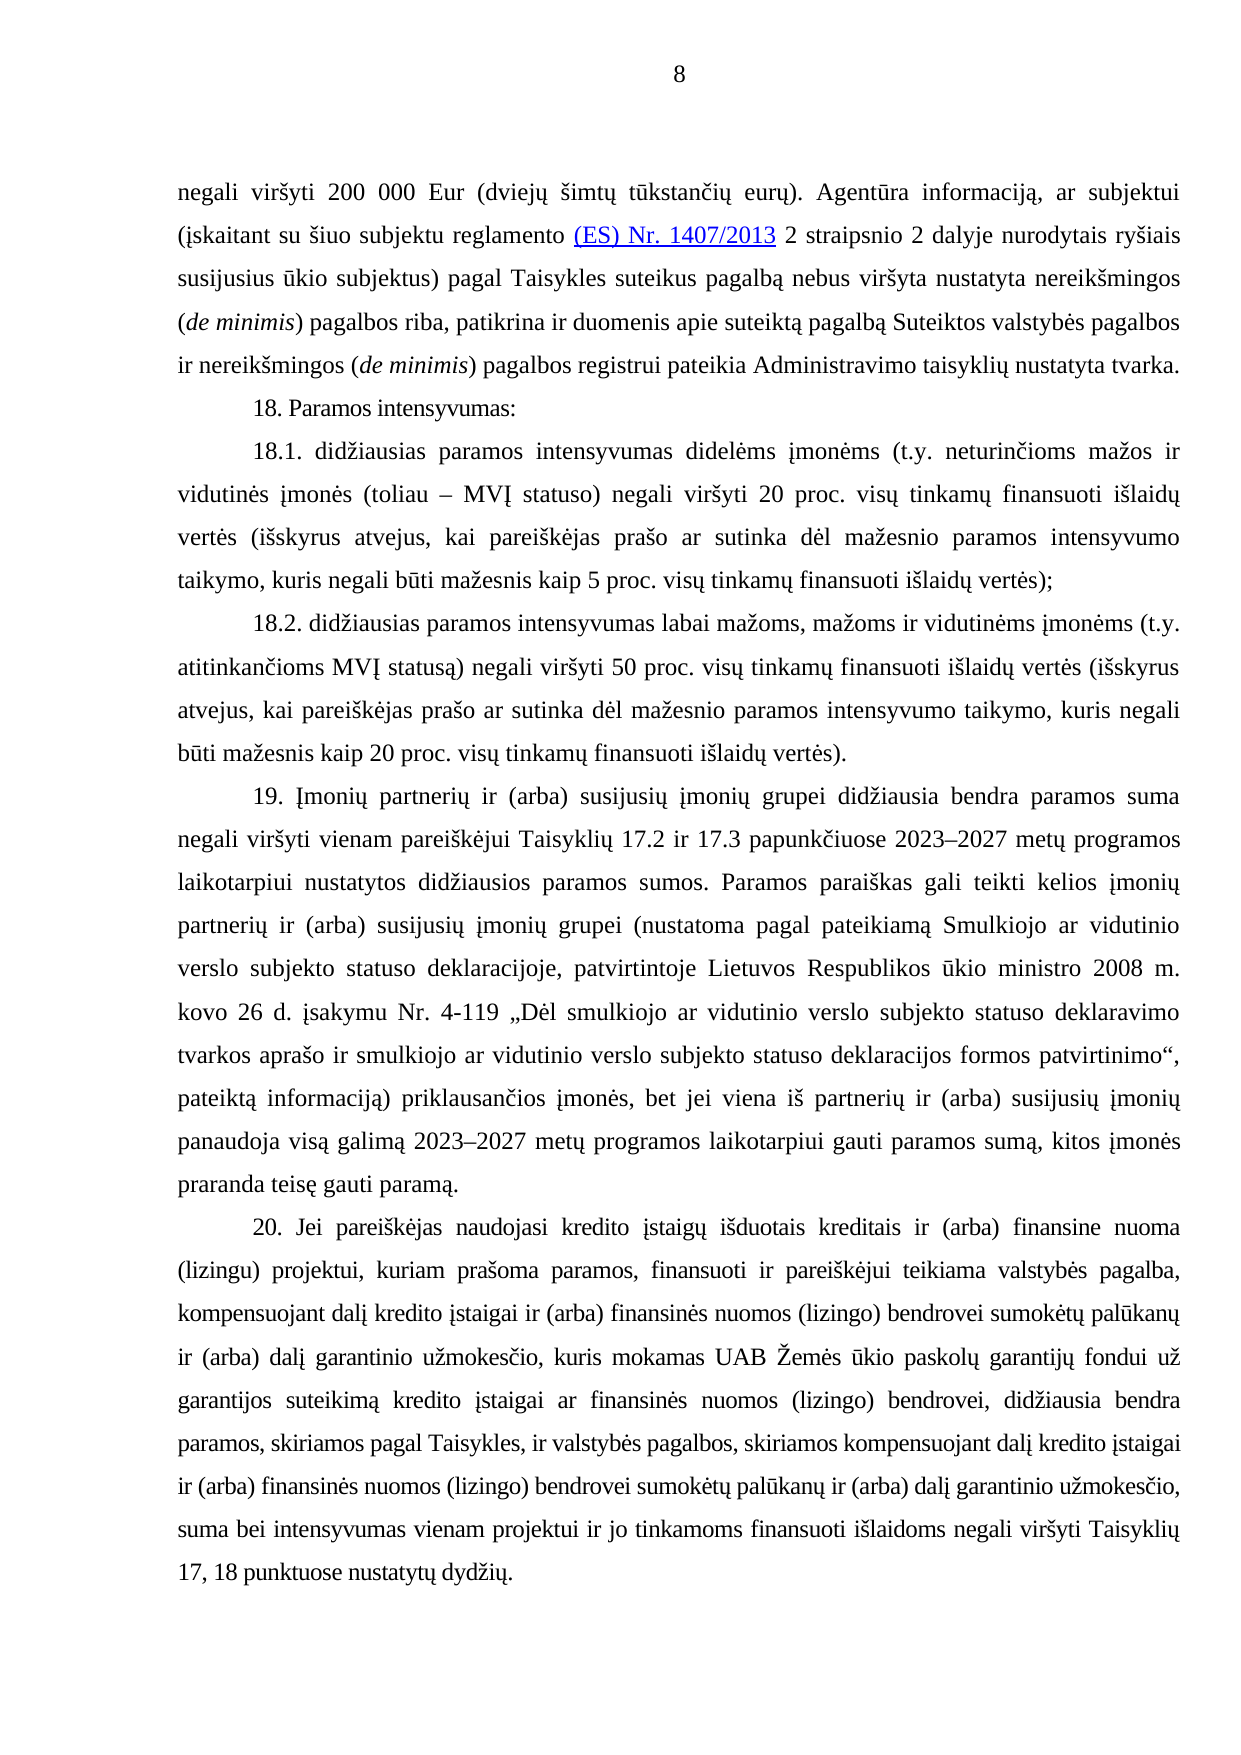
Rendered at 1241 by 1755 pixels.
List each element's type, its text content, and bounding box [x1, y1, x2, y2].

text 18.2. didžiausias paramos intensyvumas labai mažoms, mažoms ir vidutinėms įmonėms (t.y. atitinkančioms MVĮ statusą) negali viršyti 50 proc. visų tinkamų finansuoti išlaidų vertės (išskyrus atvejus, kai pareiškėjas prašo ar sutinka dėl mažesnio paramos intensyvumo taikymo, kuris negali būti mažesnis kaip 20 proc. visų tinkamų finansuoti išlaidų vertės). [177, 608, 1181, 767]
text 19. Įmonių partnerių ir (arba) susijusių įmonių grupei didžiausia bendra paramos suma negali viršyti vienam pareiškėjui Taisyklių 17.2 ir 17.3 papunkčiuose 2023–2027 metų programos laikotarpiui nustatytos didžiausios paramos sumos. Paramos paraiškas gali teikti kelios įmonių partnerių ir (arba) susijusių įmonių grupei (nustatoma pagal pateikiamą Smulkiojo ar vidutinio verslo subjekto statuso deklaracijoje, patvirtintoje Lietuvos Respublikos ūkio ministro 2008 m. kovo 26 d. įsakymu Nr. 4-119 „Dėl smulkiojo ar vidutinio verslo subjekto statuso deklaravimo tvarkos aprašo ir smulkiojo ar vidutinio verslo subjekto statuso deklaracijos formos patvirtinimo“, pateiktą informaciją) priklausančios įmonės, bet jei viena iš partnerių ir (arba) susijusių įmonių panaudoja visą galimą 2023–2027 metų programos laikotarpiui gauti paramos sumą, kitos įmonės praranda teisę gauti paramą. [177, 781, 1181, 1198]
text 18.1. didžiausias paramos intensyvumas didelėms įmonėms (t.y. neturinčioms mažos ir vidutinės įmonės (toliau – MVĮ statuso) negali viršyti 20 proc. visų tinkamų finansuoti išlaidų vertės (išskyrus atvejus, kai pareiškėjas prašo ar sutinka dėl mažesnio paramos intensyvumo taikymo, kuris negali būti mažesnis kaip 5 proc. visų tinkamų finansuoti išlaidų vertės); [177, 436, 1181, 594]
text 20. Jei pareiškėjas naudojasi kredito įstaigų išduotais kreditais ir (arba) finansine nuoma (lizingu) projektui, kuriam prašoma paramos, finansuoti ir pareiškėjui teikiama valstybės pagalba, kompensuojant dalį kredito įstaigai ir (arba) finansinės nuomos (lizingo) bendrovei sumokėtų palūkanų ir (arba) dalį garantinio užmokesčio, kuris mokamas UAB Žemės ūkio paskolų garantijų fondui už garantijos suteikimą kredito įstaigai ar finansinės nuomos (lizingo) bendrovei, didžiausia bendra paramos, skiriamos pagal Taisykles, ir valstybės pagalbos, skiriamos kompensuojant dalį kredito įstaigai ir (arba) finansinės nuomos (lizingo) bendrovei sumokėtų palūkanų ir (arba) dalį garantinio užmokesčio, suma bei intensyvumas vienam projektui ir jo tinkamoms finansuoti išlaidoms negali viršyti Taisyklių 17, 18 punktuose nustatytų dydžių. [177, 1212, 1181, 1586]
text 18. Paramos intensyvumas: [177, 393, 1181, 422]
text negali viršyti 200 000 Eur (dviejų šimtų tūkstančių eurų). Agentūra informaciją, ar subjektui (įskaitant su šiuo subjektu reglamento (ES) Nr. 1407/2013 2 straipsnio 2 dalyje nurodytais ryšiais susijusius ūkio subjektus) pagal Taisykles suteikus pagalbą nebus viršyta nustatyta nereikšmingos (de minimis) pagalbos riba, patikrina ir duomenis apie suteiktą pagalbą Suteiktos valstybės pagalbos ir nereikšmingos (de minimis) pagalbos registrui pateikia Administravimo taisyklių nustatyta tvarka. [177, 177, 1181, 378]
